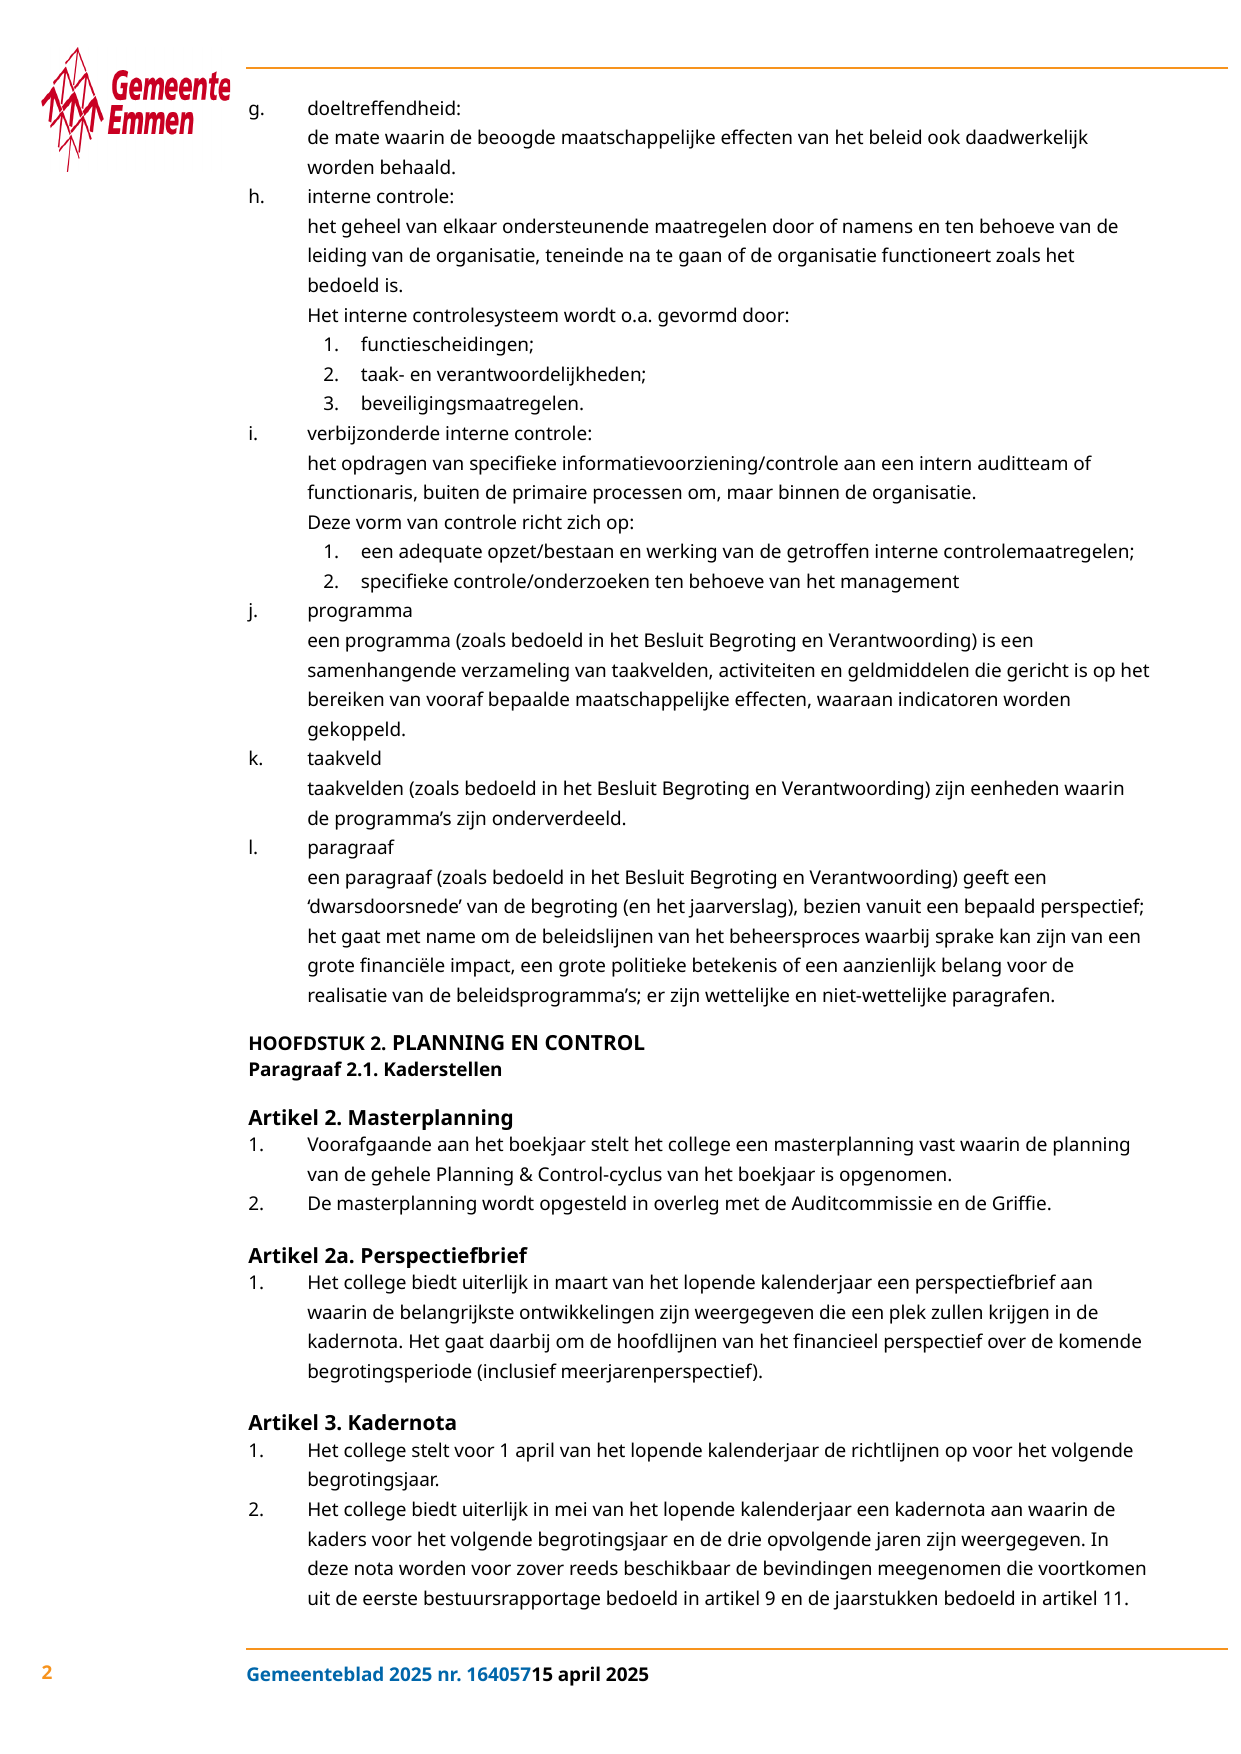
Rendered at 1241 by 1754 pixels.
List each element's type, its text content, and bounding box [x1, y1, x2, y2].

list De masterplanning wordt opgesteld in overleg met de Auditcommissie en de Griffie. [248, 1191, 1152, 1216]
list een programma (zoals bedoeld in het Besluit Begroting en Verantwoording) is een samenhangende verzameling van taakvelden, activiteiten en geldmiddelen die gericht is op het bereiken van vooraf bepaalde maatschappelijke effecten, waaraan indicatoren worden gekoppeld. [248, 627, 1152, 742]
list een paragraaf (zoals bedoeld in het Besluit Begroting en Verantwoording) geeft een ‘dwarsdoorsnede’ van de begroting (en het jaarverslag), bezien vanuit een bepaald perspectief; het gaat met name om de beleidslijnen van het beheersproces waarbij sprake kan zijn van een grote financiële impact, een grote politieke betekenis of een aanzienlijk belang voor de realisatie van de beleidsprogramma’s; er zijn wettelijke en niet-wettelijke paragrafen. [248, 864, 1152, 1008]
list taakvelden (zoals bedoeld in het Besluit Begroting en Verantwoording) zijn eenheden waarin de programma’s zijn onderverdeeld. [248, 775, 1152, 831]
list Deze vorm van controle richt zich op: [248, 509, 1152, 535]
list taakveld [248, 746, 1152, 771]
picture [41, 47, 231, 172]
list Het college biedt uiterlijk in mei van het lopende kalenderjaar een kadernota aan waarin de kaders voor het volgende begrotingsjaar en de drie opvolgende jaren zijn weergegeven. In deze nota worden voor zover reeds beschikbaar de bevindingen meegenomen die voortkomen uit de eerste bestuursrapportage bedoeld in artikel 9 en de jaarstukken bedoeld in artikel 11. [248, 1496, 1152, 1611]
list doeltreffendheid: [248, 95, 1152, 121]
list paragraaf [248, 834, 1152, 860]
list het opdragen van specifieke informatievoorziening/controle aan een intern auditteam of functionaris, buiten de primaire processen om, maar binnen de organisatie. [248, 450, 1152, 505]
text Artikel 3. Kadernota [248, 1408, 1152, 1437]
text Artikel 2. Masterplanning [248, 1103, 1152, 1131]
list specifieke controle/onderzoeken ten behoeve van het management [323, 568, 1152, 594]
list verbijzonderde interne controle: [248, 420, 1152, 446]
list een adequate opzet/bestaan en werking van de getroffen interne controlemaatregelen; [323, 538, 1152, 564]
list het geheel van elkaar ondersteunende maatregelen door of namens en ten behoeve van de leiding van de organisatie, teneinde na te gaan of de organisatie functioneert zoals het bedoeld is. [248, 213, 1152, 298]
list functiescheidingen; [323, 331, 1152, 357]
list beveiligingsmaatregelen. [323, 391, 1152, 416]
list Het interne controlesysteem wordt o.a. gevormd door: [248, 302, 1152, 328]
list Het college stelt voor 1 april van het lopende kalenderjaar de richtlijnen op voor het volgende begrotingsjaar. [248, 1437, 1152, 1492]
list Voorafgaande aan het boekjaar stelt het college een masterplanning vast waarin de planning van de gehele Planning & Control-cyclus van het boekjaar is opgenomen. [248, 1131, 1152, 1187]
list taak- en verantwoordelijkheden; [323, 361, 1152, 387]
text Paragraaf 2.1. Kaderstellen [248, 1056, 1152, 1082]
list Het college biedt uiterlijk in maart van het lopende kalenderjaar een perspectiefbrief aan waarin de belangrijkste ontwikkelingen zijn weergegeven die een plek zullen krijgen in de kadernota. Het gaat daarbij om de hoofdlijnen van het financieel perspectief over de komende begrotingsperiode (inclusief meerjarenperspectief). [248, 1269, 1152, 1384]
list de mate waarin de beoogde maatschappelijke effecten van het beleid ook daadwerkelijk worden behaald. [248, 124, 1152, 180]
text Artikel 2a. Perspectiefbrief [248, 1241, 1152, 1269]
list programma [248, 598, 1152, 623]
list interne controle: [248, 183, 1152, 209]
text HOOFDSTUK 2. PLANNING EN CONTROL [248, 1028, 1152, 1056]
